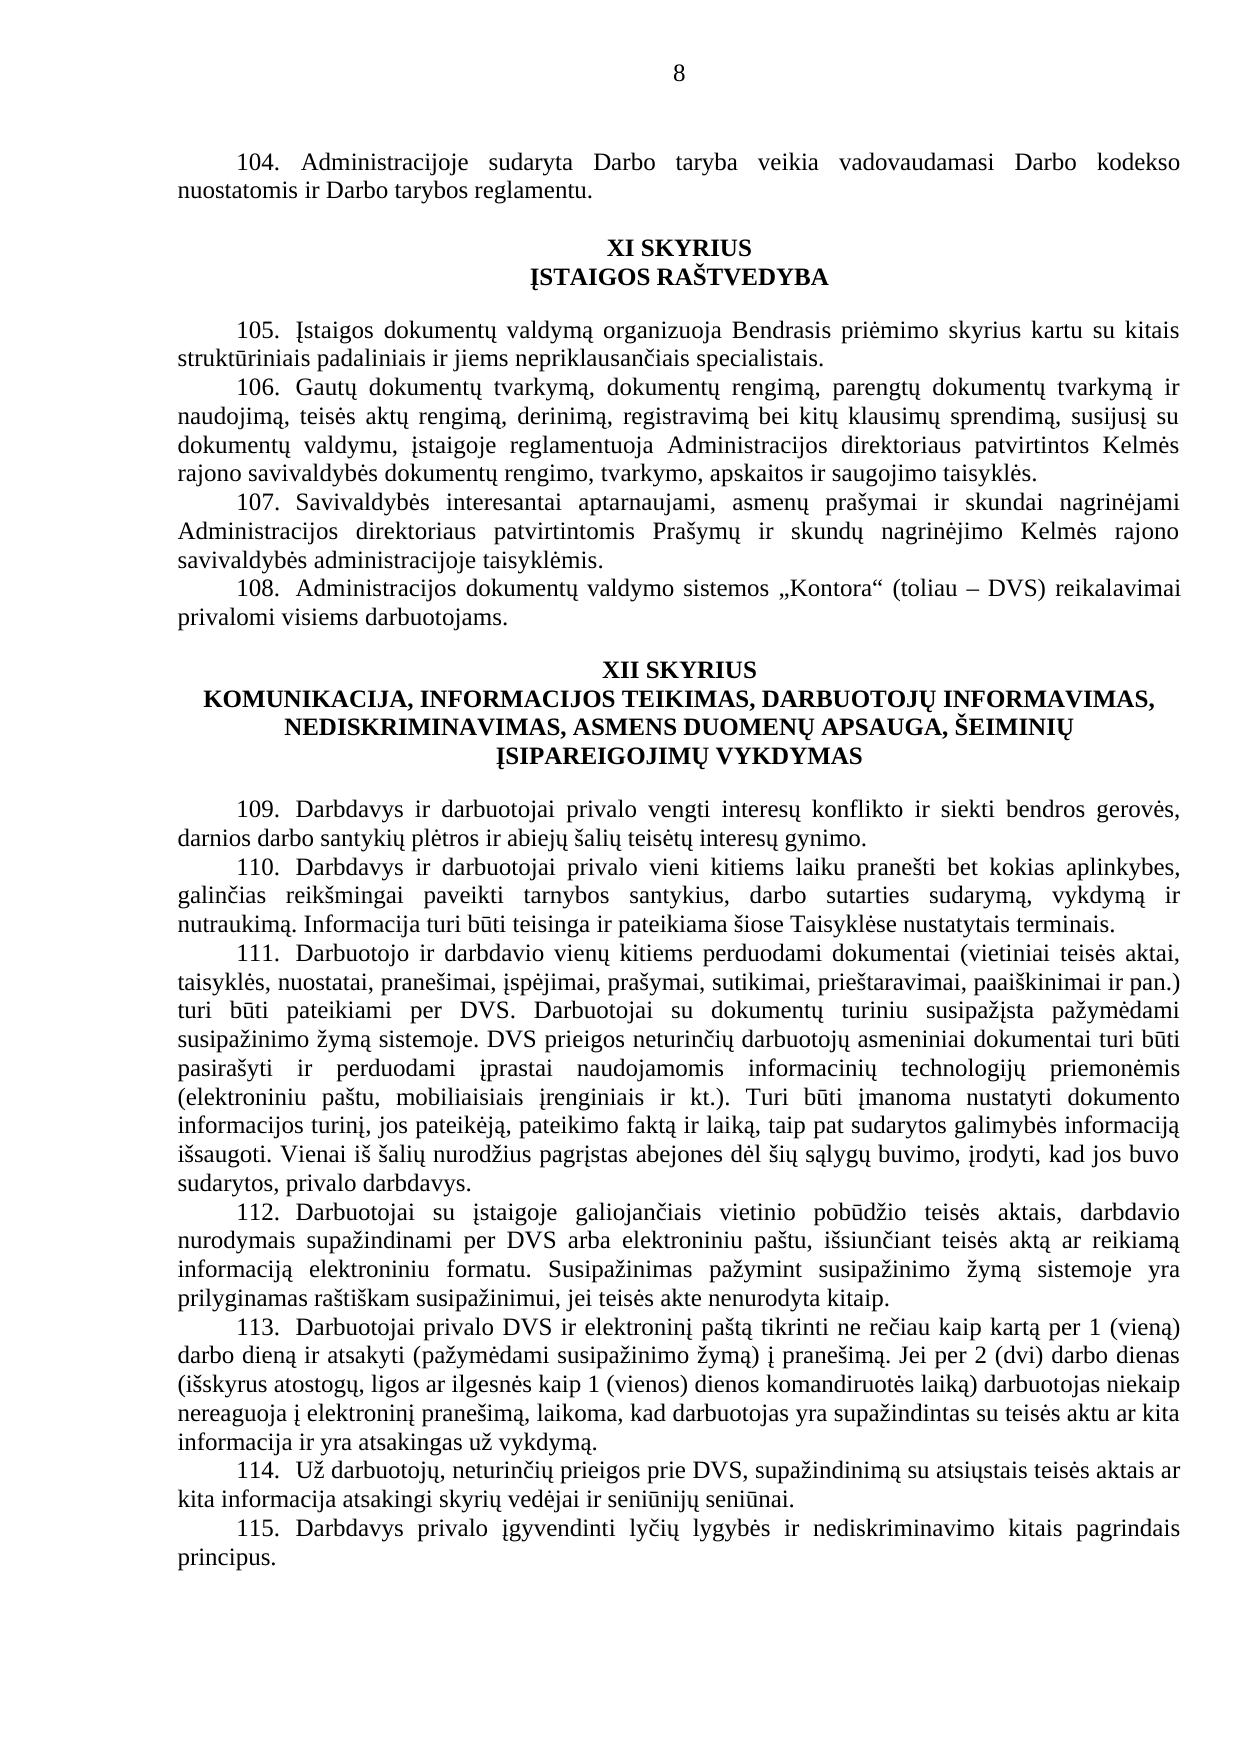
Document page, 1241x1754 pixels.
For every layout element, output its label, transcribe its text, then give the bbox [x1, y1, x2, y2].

text KOMUNIKACIJA, INFORMACIJOS TEIKIMAS, DARBUOTOJŲ INFORMAVIMAS, NEDISKRIMINAVIMAS, ASMENS DUOMENŲ APSAUGA, ŠEIMINIŲ ĮSIPAREIGOJIMŲ VYKDYMAS [177, 684, 1181, 770]
list Darbuotojai privalo DVS ir elektroninį paštą tikrinti ne rečiau kaip kartą per 1 (vieną) darbo dieną ir atsakyti (pažymėdami susipažinimo žymą) į pranešimą. Jei per 2 (dvi) darbo dienas (išskyrus atostogų, ligos ar ilgesnės kaip 1 (vienos) dienos komandiruotės laiką) darbuotojas niekaip nereaguoja į elektroninį pranešimą, laikoma, kad darbuotojas yra supažindintas su teisės aktu ar kita informacija ir yra atsakingas už vykdymą. [177, 1312, 1181, 1455]
list Administracijoje sudaryta Darbo taryba veikia vadovaudamasi Darbo kodekso nuostatomis ir Darbo tarybos reglamentu. [177, 147, 1181, 204]
list Gautų dokumentų tvarkymą, dokumentų rengimą, parengtų dokumentų tvarkymą ir naudojimą, teisės aktų rengimą, derinimą, registravimą bei kitų klausimų sprendimą, susijusį su dokumentų valdymu, įstaigoje reglamentuoja Administracijos direktoriaus patvirtintos Kelmės rajono savivaldybės dokumentų rengimo, tvarkymo, apskaitos ir saugojimo taisyklės. [177, 372, 1181, 487]
list Darbdavys ir darbuotojai privalo vengti interesų konflikto ir siekti bendros gerovės, darnios darbo santykių plėtros ir abiejų šalių teisėtų interesų gynimo. [177, 794, 1181, 852]
list Už darbuotojų, neturinčių prieigos prie DVS, supažindinimą su atsiųstais teisės aktais ar kita informacija atsakingi skyrių vedėjai ir seniūnijų seniūnai. [177, 1455, 1181, 1513]
list Darbuotojo ir darbdavio vienų kitiems perduodami dokumentai (vietiniai teisės aktai, taisyklės, nuostatai, pranešimai, įspėjimai, prašymai, sutikimai, prieštaravimai, paaiškinimai ir pan.) turi būti pateikiami per DVS. Darbuotojai su dokumentų turiniu susipažįsta pažymėdami susipažinimo žymą sistemoje. DVS prieigos neturinčių darbuotojų asmeniniai dokumentai turi būti pasirašyti ir perduodami įprastai naudojamomis informacinių technologijų priemonėmis (elektroniniu paštu, mobiliaisiais įrenginiais ir kt.). Turi būti įmanoma nustatyti dokumento informacijos turinį, jos pateikėją, pateikimo faktą ir laiką, taip pat sudarytos galimybės informaciją išsaugoti. Vienai iš šalių nurodžius pagrįstas abejones dėl šių sąlygų buvimo, įrodyti, kad jos buvo sudarytos, privalo darbdavys. [177, 938, 1181, 1197]
list Darbuotojai su įstaigoje galiojančiais vietinio pobūdžio teisės aktais, darbdavio nurodymais supažindinami per DVS arba elektroniniu paštu, išsiunčiant teisės aktą ar reikiamą informaciją elektroniniu formatu. Susipažinimas pažymint susipažinimo žymą sistemoje yra prilyginamas raštiškam susipažinimui, jei teisės akte nenurodyta kitaip. [177, 1197, 1181, 1312]
text XI SKYRIUS [177, 233, 1181, 262]
list Darbdavys privalo įgyvendinti lyčių lygybės ir nediskriminavimo kitais pagrindais principus. [177, 1513, 1181, 1570]
list Darbdavys ir darbuotojai privalo vieni kitiems laiku pranešti bet kokias aplinkybes, galinčias reikšmingai paveikti tarnybos santykius, darbo sutarties sudarymą, vykdymą ir nutraukimą. Informacija turi būti teisinga ir pateikiama šiose Taisyklėse nustatytais terminais. [177, 852, 1181, 938]
text ĮSTAIGOS RAŠTVEDYBA [177, 262, 1181, 291]
list Administracijos dokumentų valdymo sistemos „Kontora“ (toliau – DVS) reikalavimai privalomi visiems darbuotojams. [177, 573, 1181, 631]
list Įstaigos dokumentų valdymą organizuoja Bendrasis priėmimo skyrius kartu su kitais struktūriniais padaliniais ir jiems nepriklausančiais specialistais. [177, 315, 1181, 372]
text XII SKYRIUS [177, 655, 1181, 684]
list Savivaldybės interesantai aptarnaujami, asmenų prašymai ir skundai nagrinėjami Administracijos direktoriaus patvirtintomis Prašymų ir skundų nagrinėjimo Kelmės rajono savivaldybės administracijoje taisyklėmis. [177, 487, 1181, 573]
